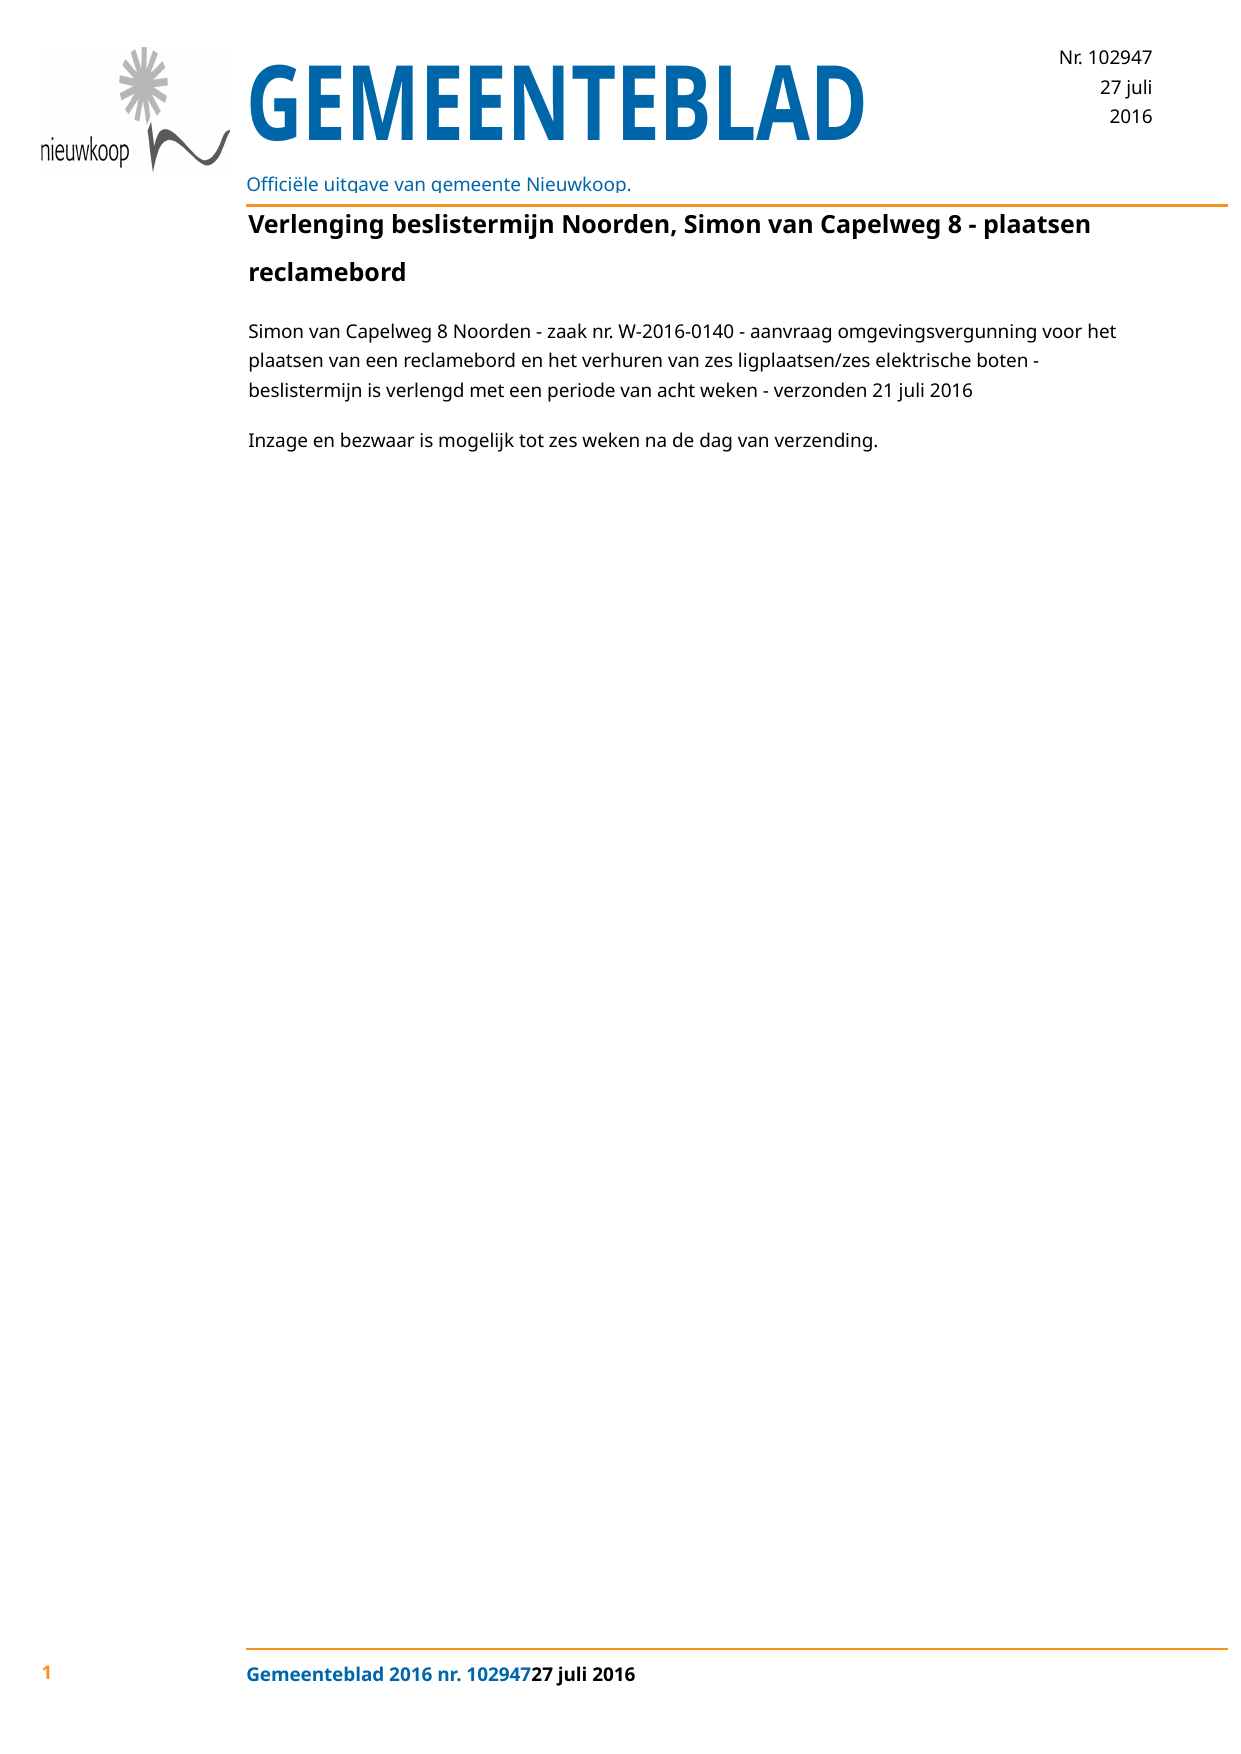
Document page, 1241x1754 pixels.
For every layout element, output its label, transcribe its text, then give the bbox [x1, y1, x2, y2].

text Verlenging beslistermijn Noorden, Simon van Capelweg 8 - plaatsen reclamebord [248, 207, 1152, 288]
text Inzage en bezwaar is mogelijk tot zes weken na de dag van verzending. [248, 427, 1152, 453]
picture [41, 47, 231, 172]
text Simon van Capelweg 8 Noorden - zaak nr. W-2016-0140 - aanvraag omgevingsvergunning voor het plaatsen van een reclamebord en het verhuren van zes ligplaatsen/zes elektrische boten - beslistermijn is verlengd met een periode van acht weken - verzonden 21 juli 2016 [248, 318, 1152, 403]
